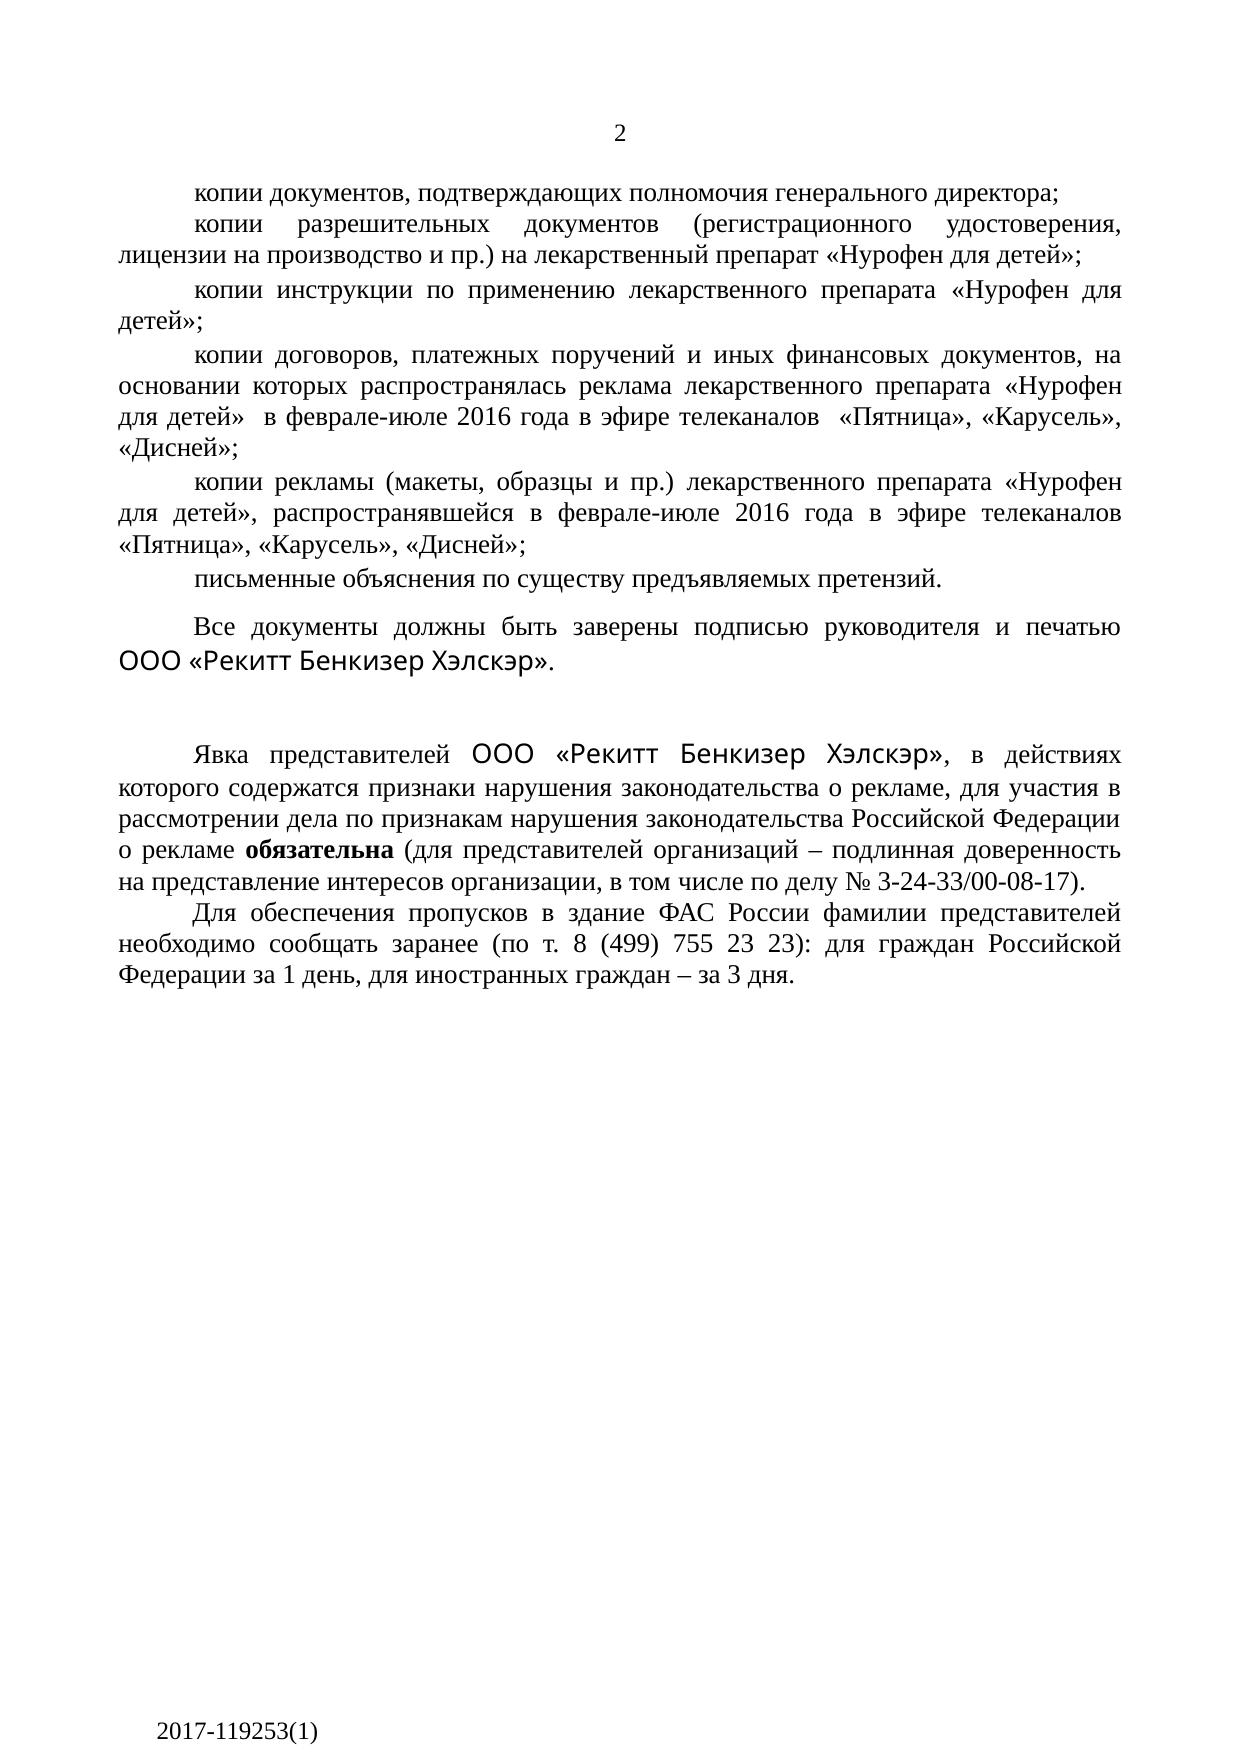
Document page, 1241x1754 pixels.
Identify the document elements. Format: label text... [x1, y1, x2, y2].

text копии договоров, платежных поручений и иных финансовых документов, на основании которых распространялась реклама лекарственного препарата «Нурофен для детей» в феврале-июле 2016 года в эфире телеканалов «Пятница», «Карусель», «Дисней»; [118, 338, 1122, 462]
text Все документы должны быть заверены подписью руководителя и печатью ООО «Рекитт Бенкизер Хэлскэр». [118, 610, 1122, 678]
text Явка представителей ООО «Рекитт Бенкизер Хэлскэр», в действиях которого содержатся признаки нарушения законодательства о рекламе, для участия в рассмотрении дела по признакам нарушения законодательства Российской Федерации о рекламе обязательна (для представителей организаций – подлинная доверенность на представление интересов организации, в том числе по делу № 3-24-33/00-08-17). [118, 734, 1122, 896]
text копии разрешительных документов (регистрационного удостоверения, лицензии на производство и пр.) на лекарственный препарат «Нурофен для детей»; [118, 207, 1122, 270]
text Для обеспечения пропусков в здание ФАС России фамилии представителей необходимо сообщать заранее (по т. 8 (499) 755 23 23): для граждан Российской Федерации за 1 день, для иностранных граждан – за 3 дня. [118, 896, 1122, 989]
text копии рекламы (макеты, образцы и пр.) лекарственного препарата «Нурофен для детей», распространявшейся в феврале-июле 2016 года в эфире телеканалов «Пятница», «Карусель», «Дисней»; [118, 465, 1122, 559]
text копии документов, подтверждающих полномочия генерального директора; [118, 176, 1122, 207]
text письменные объяснения по существу предъявляемых претензий. [118, 562, 1122, 593]
text копии инструкции по применению лекарственного препарата «Нурофен для детей»; [118, 273, 1122, 335]
